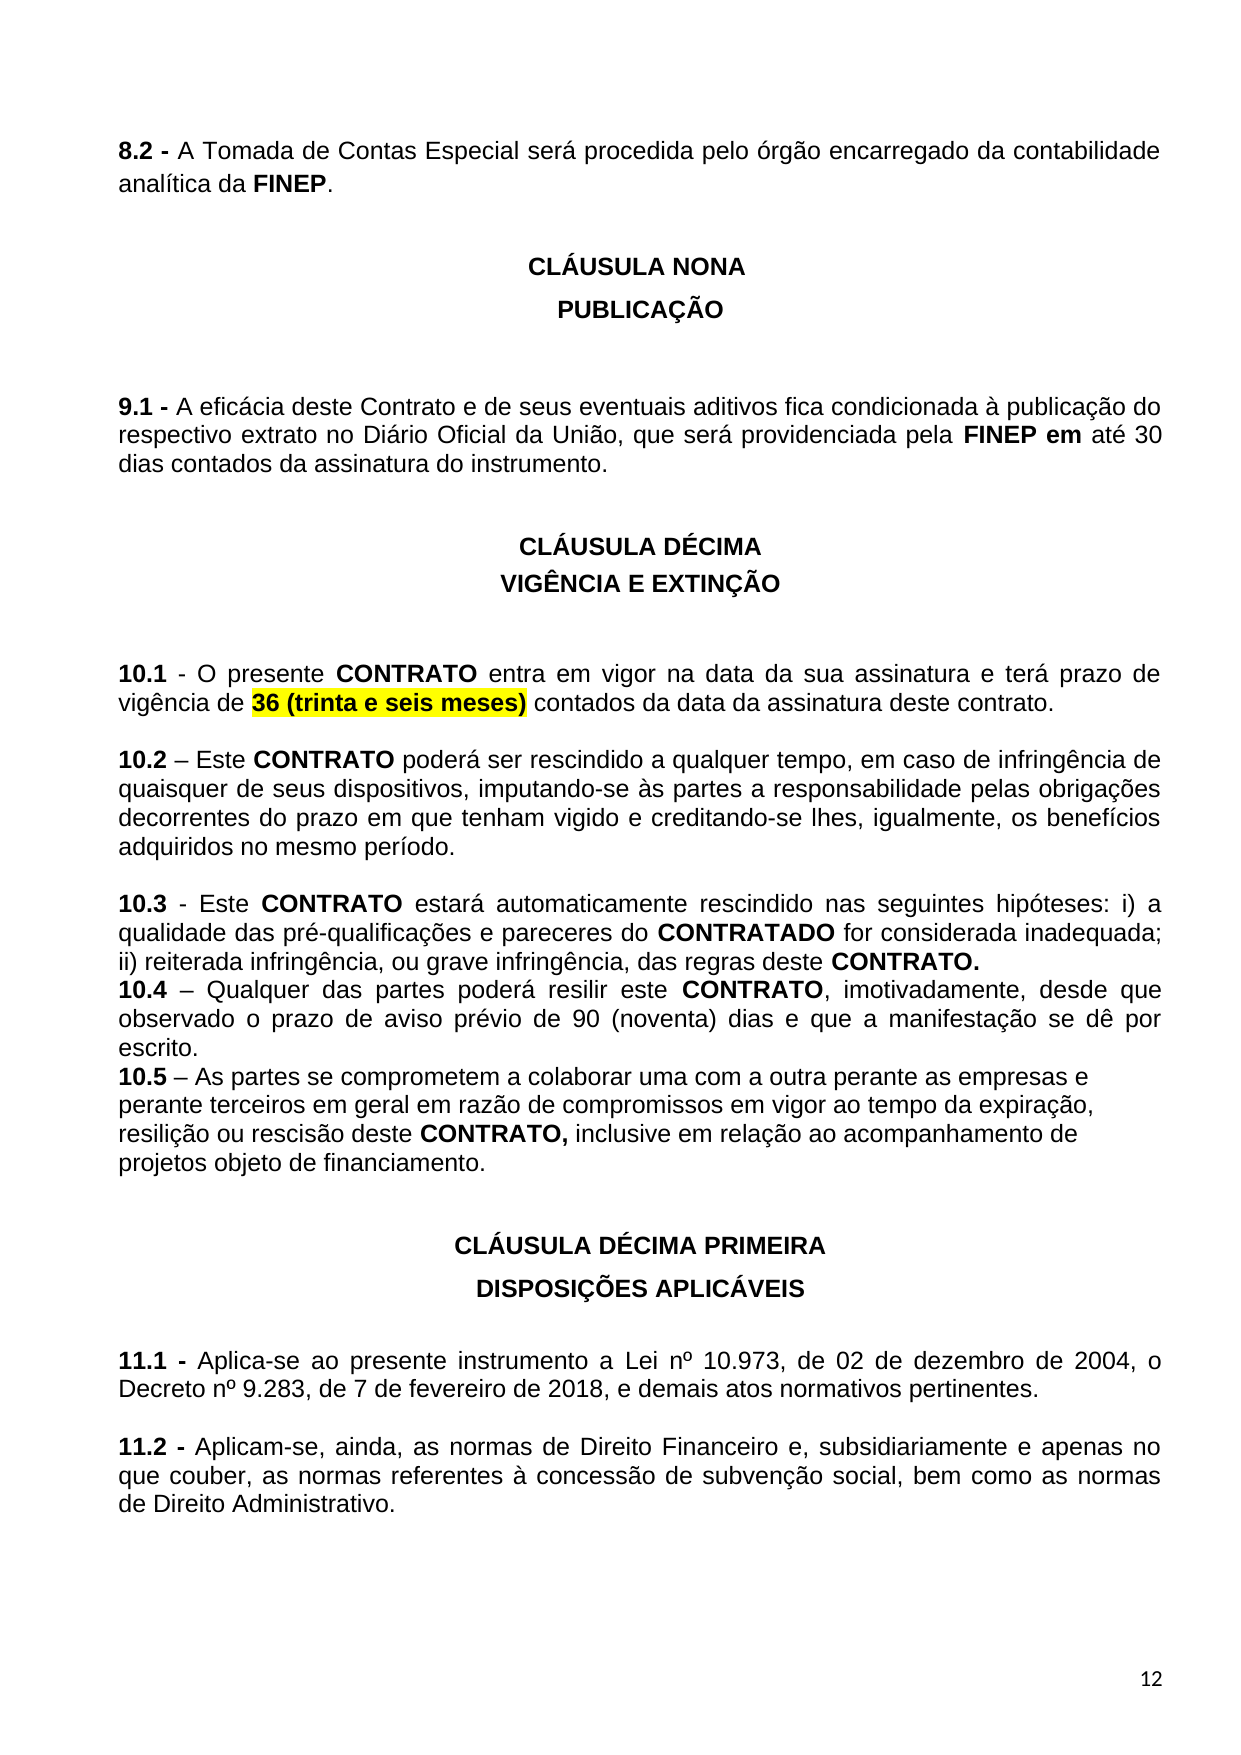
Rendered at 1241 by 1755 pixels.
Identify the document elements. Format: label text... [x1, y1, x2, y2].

text 10.1 - O presente CONTRATO entra em vigor na data da sua assinatura e terá prazo de vigência de 36 (trinta e seis meses) contados da data da assinatura deste contrato. [118, 659, 1162, 717]
text CLÁUSULA NONA [118, 251, 1162, 280]
subtitle CLÁUSULA DÉCIMA [118, 532, 1162, 560]
text DISPOSIÇÕES APLICÁVEIS [118, 1274, 1162, 1302]
subtitle VIGÊNCIA E EXTINÇÃO [118, 569, 1162, 597]
text 8.2 - A Tomada de Contas Especial será procedida pelo órgão encarregado da contabilidade analítica da FINEP. [118, 136, 1162, 198]
text 10.4 – Qualquer das partes poderá resilir este CONTRATO, imotivadamente, desde que observado o prazo de aviso prévio de 90 (noventa) dias e que a manifestação se dê por escrito. [118, 976, 1162, 1062]
text CLÁUSULA DÉCIMA PRIMEIRA [118, 1231, 1162, 1259]
text 10.2 – Este CONTRATO poderá ser rescindido a qualquer tempo, em caso de infringência de quaisquer de seus dispositivos, imputando-se às partes a responsabilidade pelas obrigações decorrentes do prazo em que tenham vigido e creditando-se lhes, igualmente, os benefícios adquiridos no mesmo período. [118, 746, 1162, 861]
text PUBLICAÇÃO [118, 294, 1162, 323]
text 10.3 - Este CONTRATO estará automaticamente rescindido nas seguintes hipóteses: i) a qualidade das pré-qualificações e pareceres do CONTRATADO for considerada inadequada; ii) reiterada infringência, ou grave infringência, das regras deste CONTRATO. [118, 889, 1162, 976]
text 11.2 - Aplicam-se, ainda, as normas de Direito Financeiro e, subsidiariamente e apenas no que couber, as normas referentes à concessão de subvenção social, bem como as normas de Direito Administrativo. [118, 1432, 1162, 1518]
text 11.1 - Aplica-se ao presente instrumento a Lei nº 10.973, de 02 de dezembro de 2004, o Decreto nº 9.283, de 7 de fevereiro de 2018, e demais atos normativos pertinentes. [118, 1346, 1162, 1403]
text 10.5 – As partes se comprometem a colaborar uma com a outra perante as empresas e perante terceiros em geral em razão de compromissos em vigor ao tempo da expiração, resilição ou rescisão deste CONTRATO, inclusive em relação ao acompanhamento de projetos objeto de financiamento. [118, 1062, 1162, 1177]
text 9.1 - A eficácia deste Contrato e de seus eventuais aditivos fica condicionada à publicação do respectivo extrato no Diário Oficial da União, que será providenciada pela FINEP em até 30 dias contados da assinatura do instrumento. [118, 392, 1162, 478]
